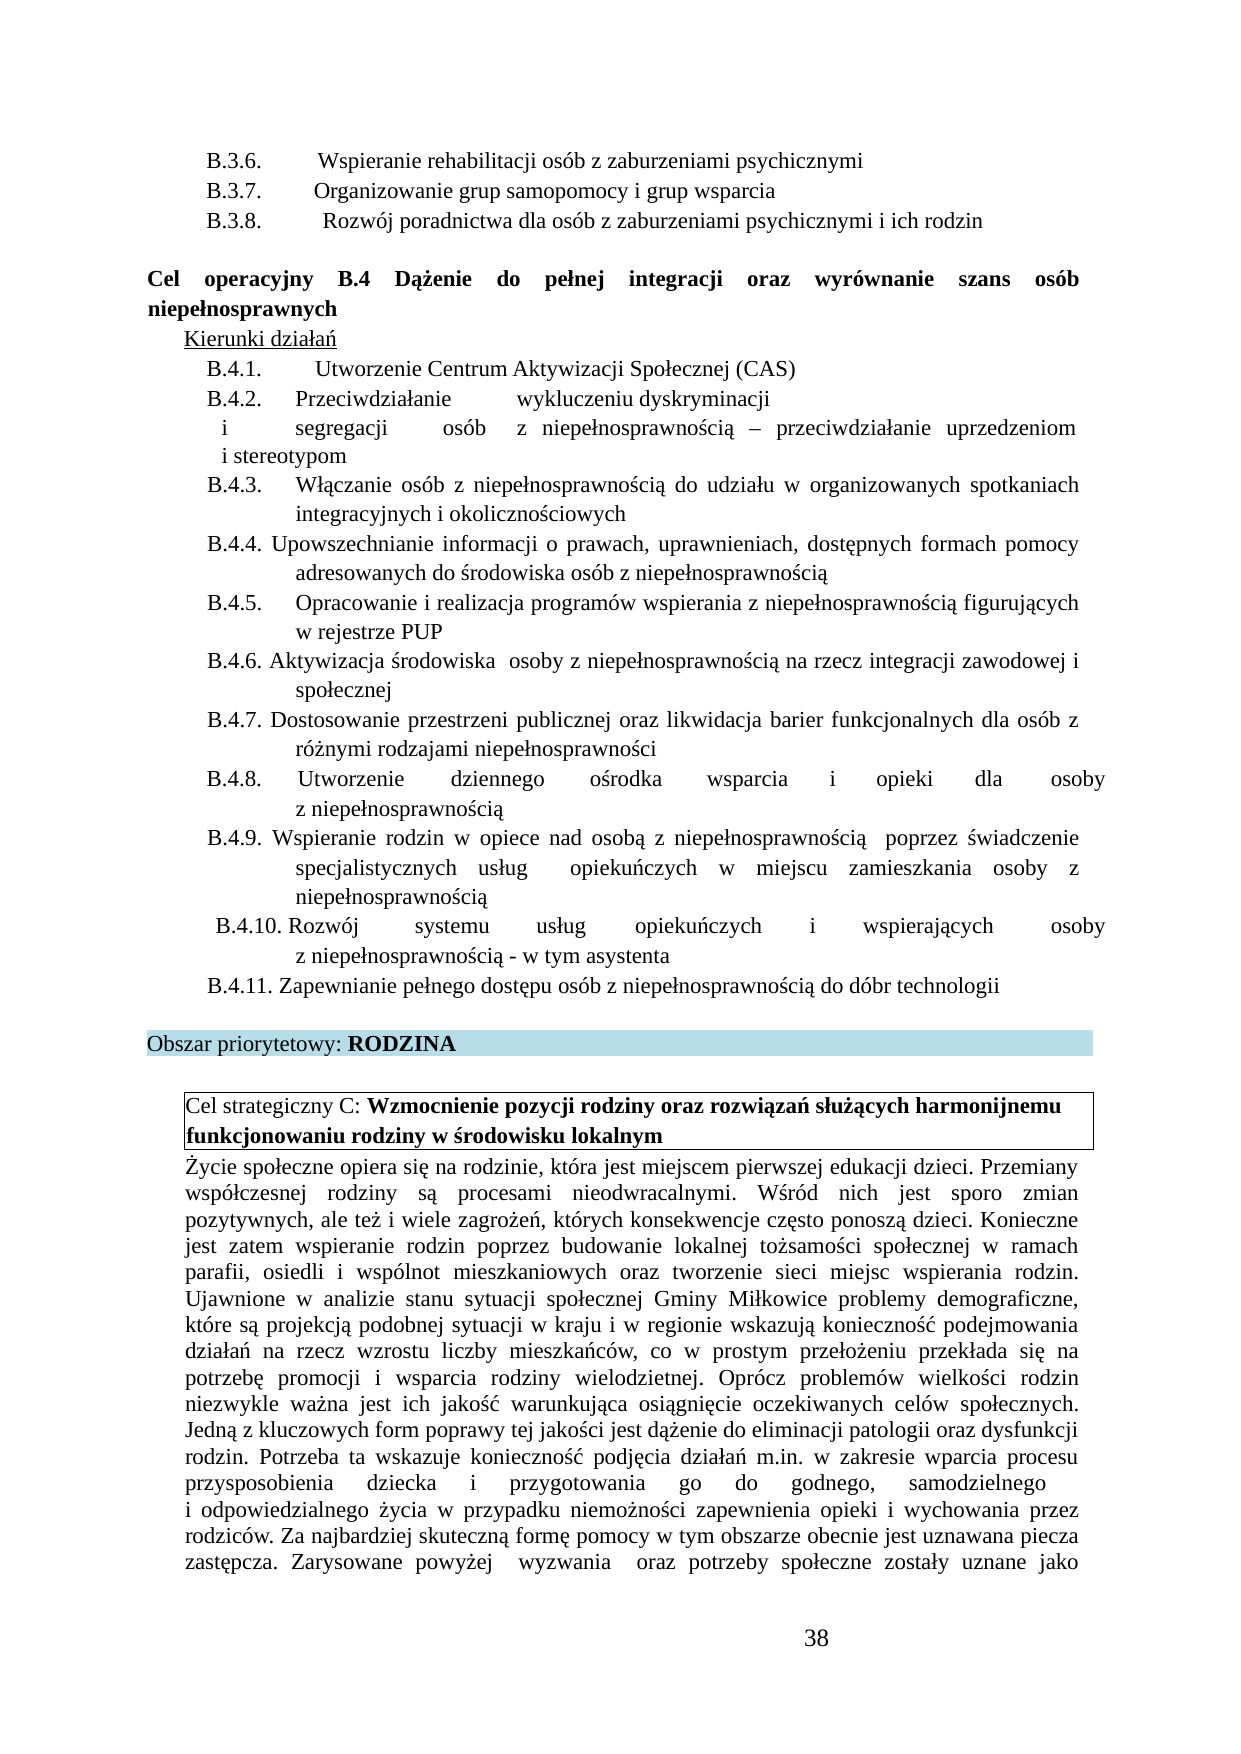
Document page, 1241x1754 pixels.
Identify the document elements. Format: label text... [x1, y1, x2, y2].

text B.3.7. Organizowanie grup samopomocy i grup wsparcia [148, 177, 1093, 204]
text Cel strategiczny C: Wzmocnienie pozycji rodziny oraz rozwiązań służących harmonijnemu funkcjonowaniu rodziny w środowisku lokalnym [185, 1093, 1093, 1149]
text B.4.10. Rozwój systemu usług opiekuńczych i wspierających osoby [148, 912, 1093, 939]
text z niepełnosprawnością [295, 795, 1080, 821]
text Życie społeczne opiera się na rodzinie, która jest miejscem pierwszej edukacji dzieci. Przemiany współczesnej rodziny są procesami nieodwracalnymi. Wśród nich jest sporo zmian pozytywnych, ale też i wiele zagrożeń, których konsekwencje często ponoszą dzieci. Konieczne jest zatem wspieranie rodzin poprzez budowanie lokalnej tożsamości społecznej w ramach parafii, osiedli i wspólnot mieszkaniowych oraz tworzenie sieci miejsc wspierania rodzin. Ujawnione w analizie stanu sytuacji społecznej Gminy Miłkowice problemy demograficzne, które są projekcją podobnej sytuacji w kraju i w regionie wskazują konieczność podejmowania działań na rzecz wzrostu liczby mieszkańców, co w prostym przełożeniu przekłada się na potrzebę promocji i wsparcia rodziny wielodzietnej. Oprócz problemów wielkości rodzin niezwykle ważna jest ich jakość warunkująca osiągnięcie oczekiwanych celów społecznych. Jedną z kluczowych form poprawy tej jakości jest dążenie do eliminacji patologii oraz dysfunkcji rodzin. Potrzeba ta wskazuje konieczność podjęcia działań m.in. w zakresie wparcia procesu przysposobienia dziecka i przygotowania go do godnego, samodzielnego i odpowiedzialnego życia w przypadku niemożności zapewnienia opieki i wychowania przez rodziców. Za najbardziej skuteczną formę pomocy w tym obszarze obecnie jest uznawana piecza zastępcza. Zarysowane powyżej wyzwania oraz potrzeby społeczne zostały uznane jako [185, 1153, 1080, 1575]
text z niepełnosprawnością - w tym asystenta [295, 942, 1080, 968]
text B.3.8. Rozwój poradnictwa dla osób z zaburzeniami psychicznymi i ich rodzin [148, 207, 1093, 233]
text B.3.6. Wspieranie rehabilitacji osób z zaburzeniami psychicznymi [148, 148, 1093, 174]
subtitle Obszar priorytetowy: RODZINA [147, 1030, 1093, 1056]
text B.4.9. Wspieranie rodzin w opiece nad osobą z niepełnosprawnością poprzez świadczenie specjalistycznych usług opiekuńczych w miejscu zamieszkania osoby z niepełnosprawnością [207, 824, 1080, 909]
text B.4.5. Opracowanie i realizacja programów wspierania z niepełnosprawnością figurujących w rejestrze PUP [207, 588, 1080, 644]
text B.4.1. Utworzenie Centrum Aktywizacji Społecznej (CAS) [148, 355, 1093, 382]
text B.4.6. Aktywizacja środowiska osoby z niepełnosprawnością na rzecz integracji zawodowej i społecznej [207, 647, 1080, 703]
text B.4.2. Przeciwdziałanie wykluczeniu dyskryminacji i segregacji osób z niepełnosprawnością – przeciwdziałanie uprzedzeniom i stereotypom [207, 385, 1093, 468]
text B.4.11. Zapewnianie pełnego dostępu osób z niepełnosprawnością do dóbr technologii [207, 972, 1080, 998]
subtitle Cel operacyjny B.4 Dążenie do pełnej integracji oraz wyrównanie szans osób niepełnosprawnych [147, 265, 1081, 321]
text B.4.3. Włączanie osób z niepełnosprawnością do udziału w organizowanych spotkaniach integracyjnych i okolicznościowych [207, 471, 1080, 526]
text B.4.8. Utworzenie dziennego ośrodka wsparcia i opieki dla osoby [148, 765, 1093, 791]
text B.4.4. Upowszechnianie informacji o prawach, uprawnieniach, dostępnych formach pomocy adresowanych do środowiska osób z niepełnosprawnością [207, 530, 1080, 585]
text B.4.7. Dostosowanie przestrzeni publicznej oraz likwidacja barier funkcjonalnych dla osób z różnymi rodzajami niepełnosprawności [207, 706, 1080, 762]
subtitle Kierunki działań [183, 325, 1093, 351]
